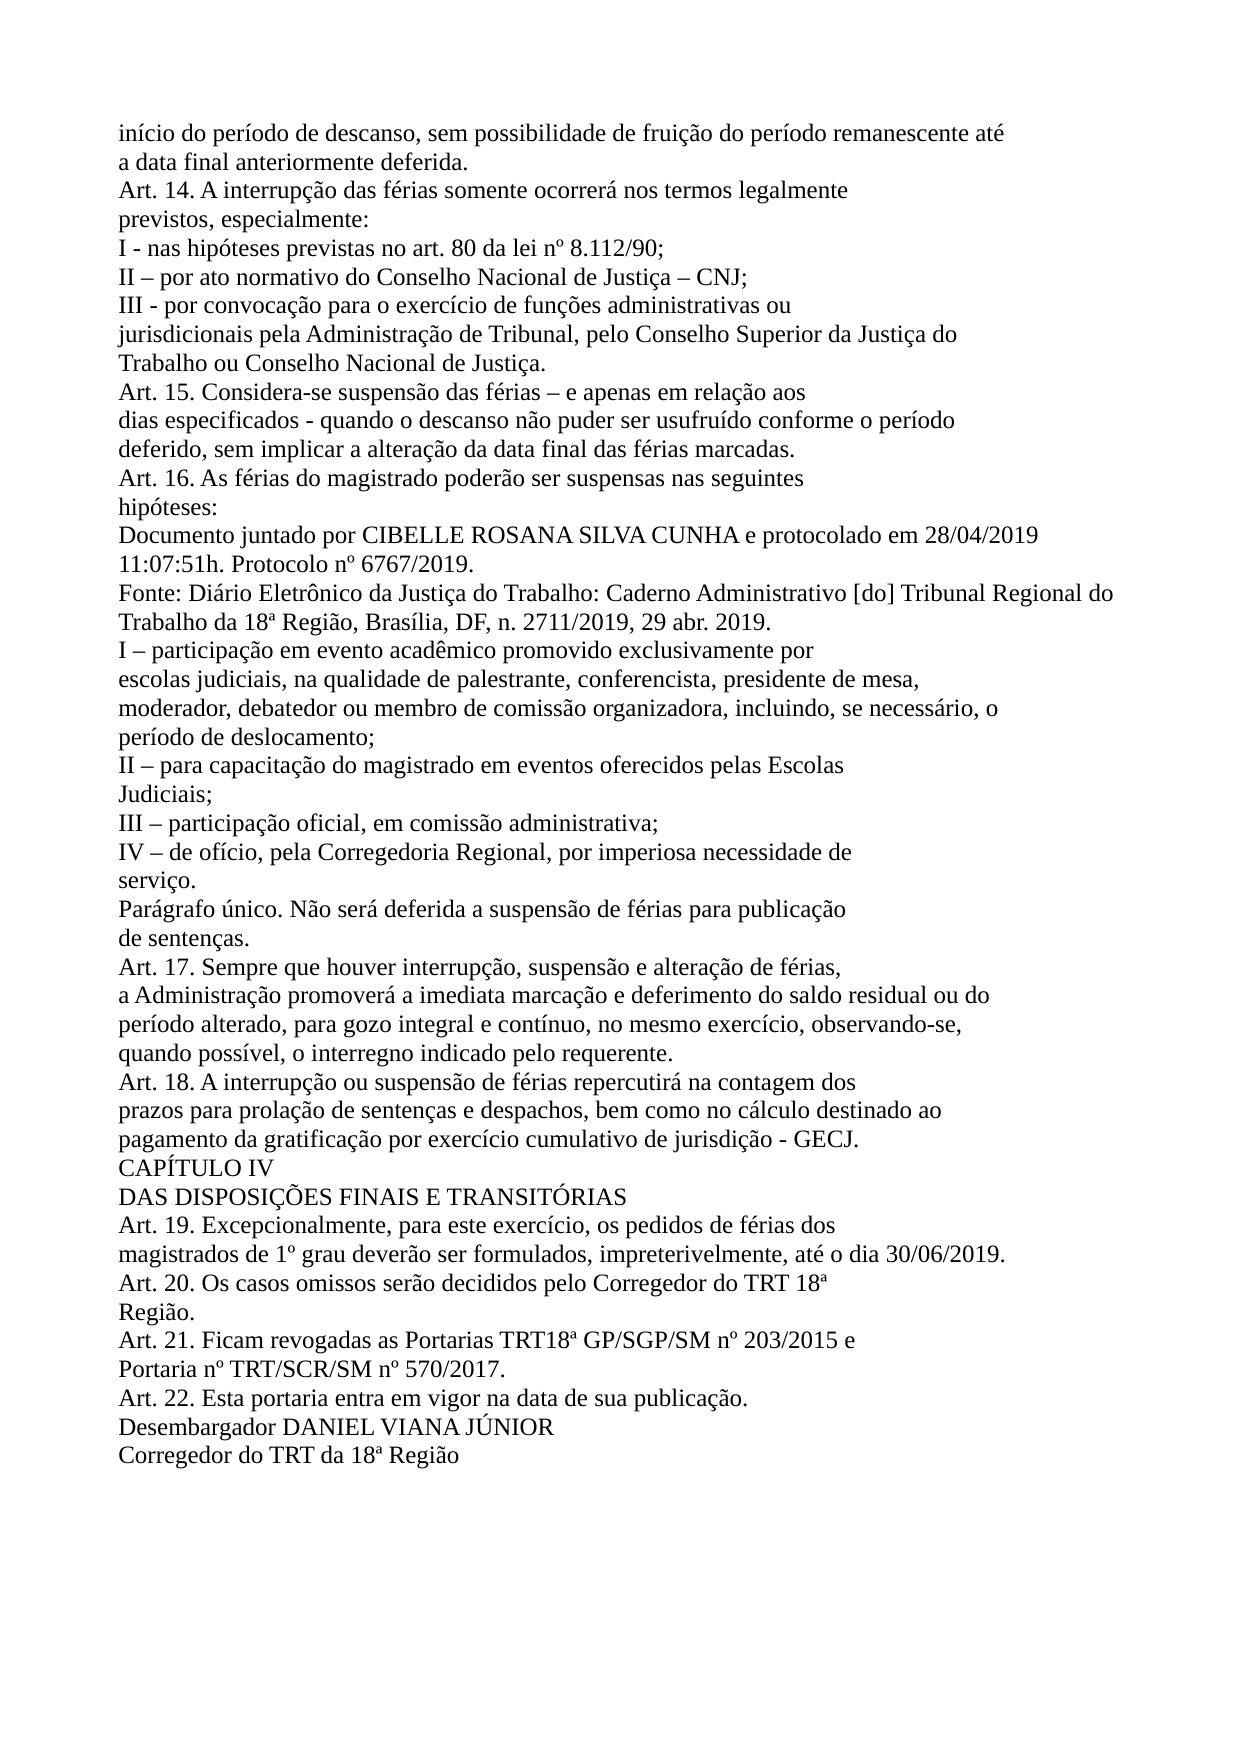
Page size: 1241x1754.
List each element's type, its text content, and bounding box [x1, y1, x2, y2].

text prazos para prolação de sentenças e despachos, bem como no cálculo destinado ao [118, 1096, 1122, 1124]
text quando possível, o interregno indicado pelo requerente. [118, 1038, 1122, 1067]
text III - por convocação para o exercício de funções administrativas ou [118, 291, 1122, 319]
text Art. 16. As férias do magistrado poderão ser suspensas nas seguintes [118, 463, 1122, 492]
text Art. 15. Considera-se suspensão das férias – e apenas em relação aos [118, 377, 1122, 406]
text magistrados de 1º grau deverão ser formulados, impreterivelmente, até o dia 30/06/2019. [118, 1239, 1122, 1268]
text II – por ato normativo do Conselho Nacional de Justiça – CNJ; [118, 262, 1122, 291]
text Fonte: Diário Eletrônico da Justiça do Trabalho: Caderno Administrativo [do] Tribunal Regional do Trabalho da 18ª Região, Brasília, DF, n. 2711/2019, 29 abr. 2019. [118, 578, 1122, 636]
text Art. 21. Ficam revogadas as Portarias TRT18ª GP/SGP/SM nº 203/2015 e [118, 1326, 1122, 1354]
text previstos, especialmente: [118, 204, 1122, 233]
text período alterado, para gozo integral e contínuo, no mesmo exercício, observando-se, [118, 1009, 1122, 1038]
text Art. 20. Os casos omissos serão decididos pelo Corregedor do TRT 18ª [118, 1268, 1122, 1297]
text Art. 18. A interrupção ou suspensão de férias repercutirá na contagem dos [118, 1067, 1122, 1096]
text início do período de descanso, sem possibilidade de fruição do período remanescente até [118, 118, 1122, 147]
text deferido, sem implicar a alteração da data final das férias marcadas. [118, 434, 1122, 463]
text moderador, debatedor ou membro de comissão organizadora, incluindo, se necessário, o [118, 693, 1122, 722]
text pagamento da gratificação por exercício cumulativo de jurisdição - GECJ. [118, 1124, 1122, 1153]
text jurisdicionais pela Administração de Tribunal, pelo Conselho Superior da Justiça do [118, 319, 1122, 348]
text IV – de ofício, pela Corregedoria Regional, por imperiosa necessidade de [118, 837, 1122, 866]
text II – para capacitação do magistrado em eventos oferecidos pelas Escolas [118, 751, 1122, 779]
text Corregedor do TRT da 18ª Região [118, 1441, 1122, 1469]
text III – participação oficial, em comissão administrativa; [118, 808, 1122, 837]
text Portaria nº TRT/SCR/SM nº 570/2017. [118, 1354, 1122, 1383]
text serviço. [118, 866, 1122, 894]
text Judiciais; [118, 779, 1122, 808]
text Art. 14. A interrupção das férias somente ocorrerá nos termos legalmente [118, 176, 1122, 204]
text Desembargador DANIEL VIANA JÚNIOR [118, 1412, 1122, 1441]
text Documento juntado por CIBELLE ROSANA SILVA CUNHA e protocolado em 28/04/2019 11:07:51h. Protocolo nº 6767/2019. [118, 521, 1122, 578]
text Art. 22. Esta portaria entra em vigor na data de sua publicação. [118, 1383, 1122, 1412]
text Região. [118, 1297, 1122, 1326]
text Art. 17. Sempre que houver interrupção, suspensão e alteração de férias, [118, 952, 1122, 981]
text a data final anteriormente deferida. [118, 147, 1122, 176]
text DAS DISPOSIÇÕES FINAIS E TRANSITÓRIAS [118, 1182, 1122, 1211]
text dias especificados - quando o descanso não puder ser usufruído conforme o período [118, 406, 1122, 434]
text período de deslocamento; [118, 722, 1122, 751]
text a Administração promoverá a imediata marcação e deferimento do saldo residual ou do [118, 981, 1122, 1009]
text escolas judiciais, na qualidade de palestrante, conferencista, presidente de mesa, [118, 664, 1122, 693]
text Trabalho ou Conselho Nacional de Justiça. [118, 348, 1122, 377]
text hipóteses: [118, 492, 1122, 521]
text Parágrafo único. Não será deferida a suspensão de férias para publicação [118, 894, 1122, 923]
text I – participação em evento acadêmico promovido exclusivamente por [118, 636, 1122, 664]
text Art. 19. Excepcionalmente, para este exercício, os pedidos de férias dos [118, 1211, 1122, 1239]
text de sentenças. [118, 923, 1122, 952]
text CAPÍTULO IV [118, 1153, 1122, 1182]
text I - nas hipóteses previstas no art. 80 da lei nº 8.112/90; [118, 233, 1122, 262]
